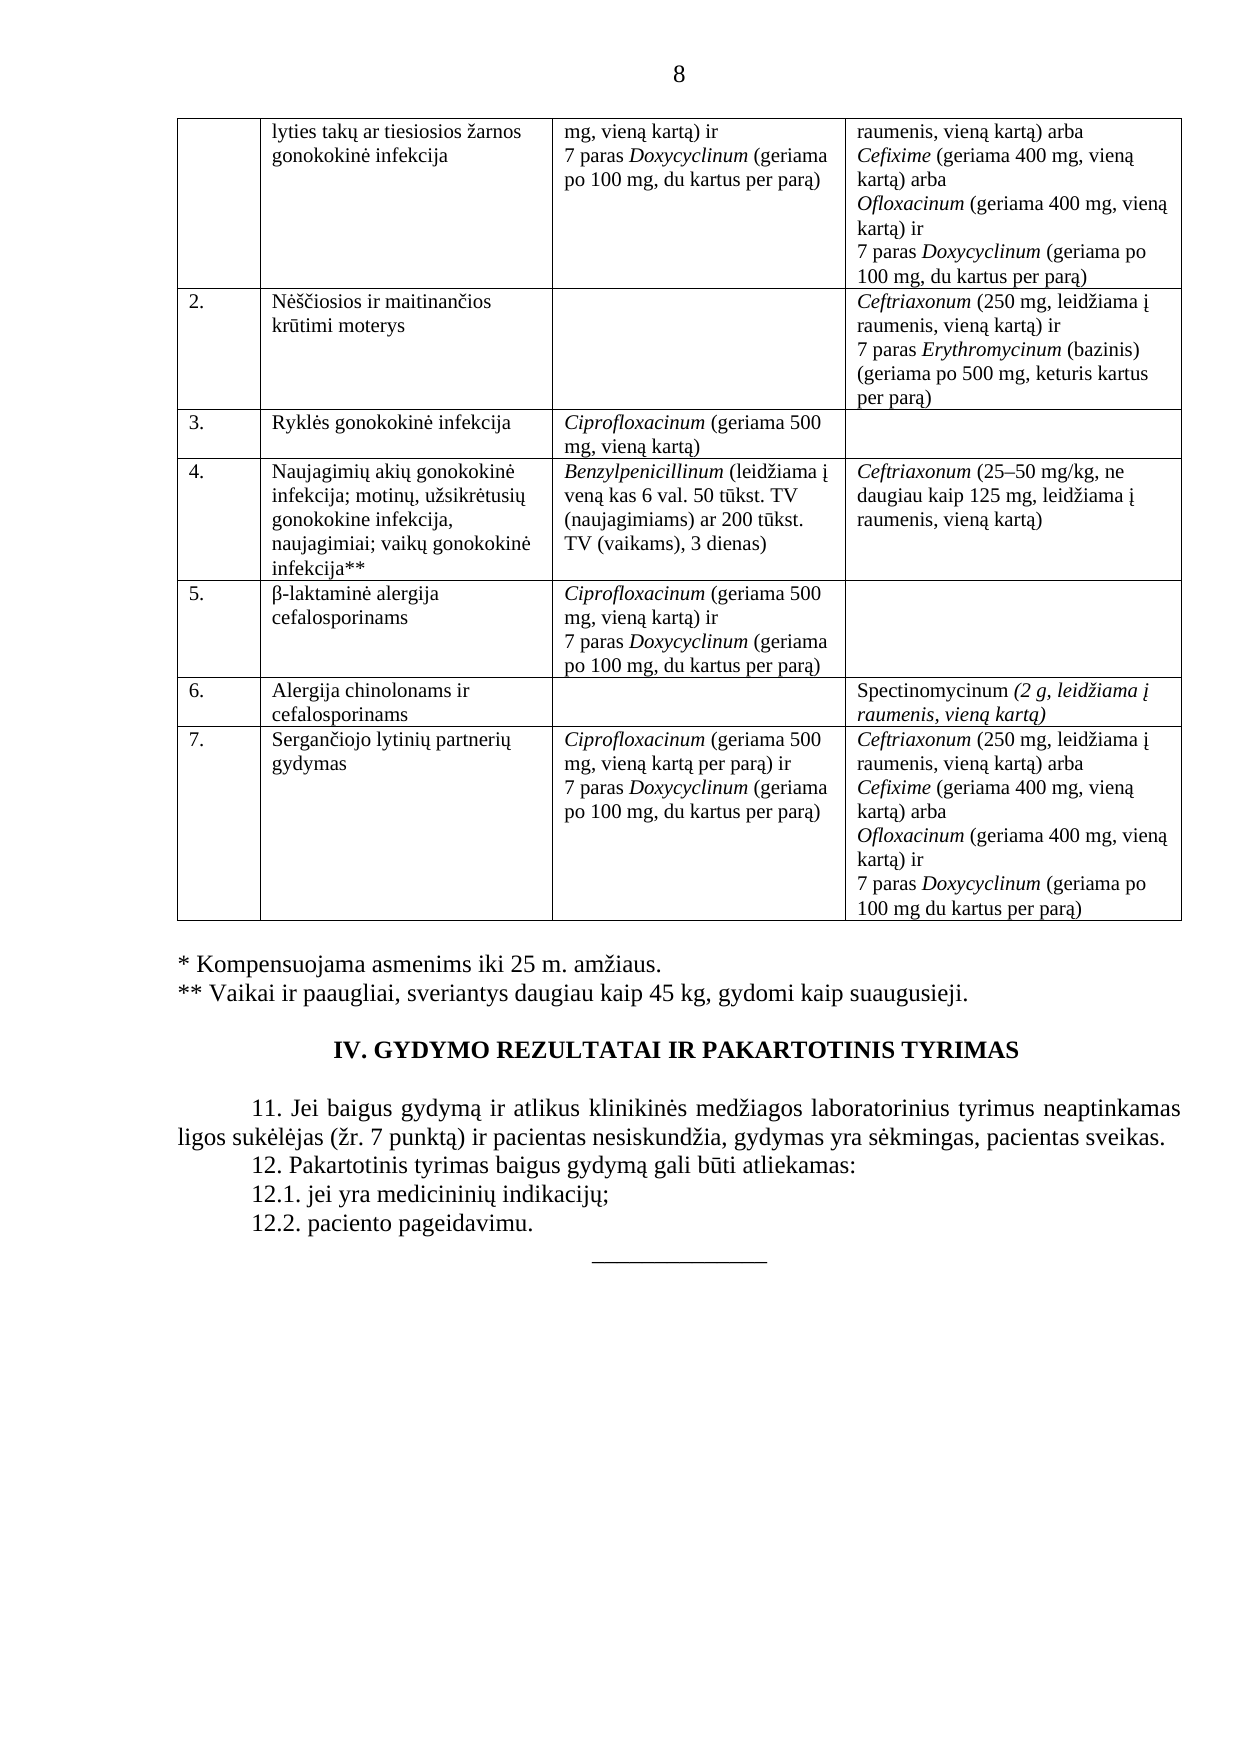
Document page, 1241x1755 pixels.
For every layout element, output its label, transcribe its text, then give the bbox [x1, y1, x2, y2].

table_cell [846, 581, 1181, 677]
table_cell [553, 678, 845, 726]
text 12.2. paciento pageidavimu. [177, 1208, 1181, 1237]
table_cell Spectinomycinum (2 g, leidžiama į raumenis, vieną kartą) [846, 678, 1181, 726]
text 11. Jei baigus gydymą ir atlikus klinikinės medžiagos laboratorinius tyrimus neaptinkamas ligos sukėlėjas (žr. 7 punktą) ir pacientas nesiskundžia, gydymas yra sėkmingas, pacientas sveikas. [177, 1093, 1181, 1151]
text 12. Pakartotinis tyrimas baigus gydymą gali būti atliekamas: [177, 1151, 1181, 1179]
table_cell Alergija chinolonams ir cefalosporinams [261, 678, 552, 726]
table_cell Nėščiosios ir maitinančios krūtimi moterys [261, 289, 552, 409]
table_cell 5. [178, 581, 260, 677]
table_cell Ceftriaxonum (250 mg, leidžiama į raumenis, vieną kartą) arba Cefixime (geriama 400 mg, vieną kartą) arba Ofloxacinum (geriama 400 mg, vieną kartą) ir 7 paras Doxycyclinum (geriama po 100 mg du kartus per parą) [846, 727, 1181, 919]
text 12.1. jei yra medicininių indikacijų; [177, 1179, 1181, 1208]
table_cell β-laktaminė alergija cefalosporinams [261, 581, 552, 677]
table_cell 4. [178, 459, 260, 579]
table_cell Ciprofloxacinum (geriama 500 mg, vieną kartą) [553, 410, 845, 458]
text IV. gydymo rezultatai IR PAKARTOTINiS TYRIMAS [177, 1036, 1181, 1064]
table_cell Ciprofloxacinum (geriama 500 mg, vieną kartą) ir 7 paras Doxycyclinum (geriama po 100 mg, du kartus per parą) [553, 581, 845, 677]
table_cell [846, 410, 1181, 458]
text ______________ [177, 1237, 1181, 1266]
table_cell 6. [178, 678, 260, 726]
table_cell Ceftriaxonum (250 mg, leidžiama į raumenis, vieną kartą) ir 7 paras Erythromycinum (bazinis) (geriama po 500 mg, keturis kartus per parą) [846, 289, 1181, 409]
table_cell Naujagimių akių gonokokinė infekcija; motinų, užsikrėtusių gonokokine infekcija, naujagimiai; vaikų gonokokinė infekcija** [261, 459, 552, 579]
table_cell lyties takų ar tiesiosios žarnos gonokokinė infekcija [261, 119, 552, 288]
table_cell Ryklės gonokokinė infekcija [261, 410, 552, 458]
table_cell [178, 119, 260, 288]
table_cell Ceftriaxonum (25–50 mg/kg, ne daugiau kaip 125 mg, leidžiama į raumenis, vieną kartą) [846, 459, 1181, 579]
table_cell [553, 289, 845, 409]
table_cell Sergančiojo lytinių partnerių gydymas [261, 727, 552, 919]
text * Kompensuojama asmenims iki 25 m. amžiaus. [177, 949, 1181, 978]
table_cell Ciprofloxacinum (geriama 500 mg, vieną kartą per parą) ir 7 paras Doxycyclinum (geriama po 100 mg, du kartus per parą) [553, 727, 845, 919]
table_cell 3. [178, 410, 260, 458]
table_cell mg, vieną kartą) ir 7 paras Doxycyclinum (geriama po 100 mg, du kartus per parą) [553, 119, 845, 288]
table_cell 7. [178, 727, 260, 919]
table_cell Benzylpenicillinum (leidžiama į veną kas 6 val. 50 tūkst. TV (naujagimiams) ar 200 tūkst. TV (vaikams), 3 dienas) [553, 459, 845, 579]
table_cell raumenis, vieną kartą) arba Cefixime (geriama 400 mg, vieną kartą) arba Ofloxacinum (geriama 400 mg, vieną kartą) ir 7 paras Doxycyclinum (geriama po 100 mg, du kartus per parą) [846, 119, 1181, 288]
table_cell 2. [178, 289, 260, 409]
text ** Vaikai ir paaugliai, sveriantys daugiau kaip 45 kg, gydomi kaip suaugusieji. [177, 978, 1181, 1007]
